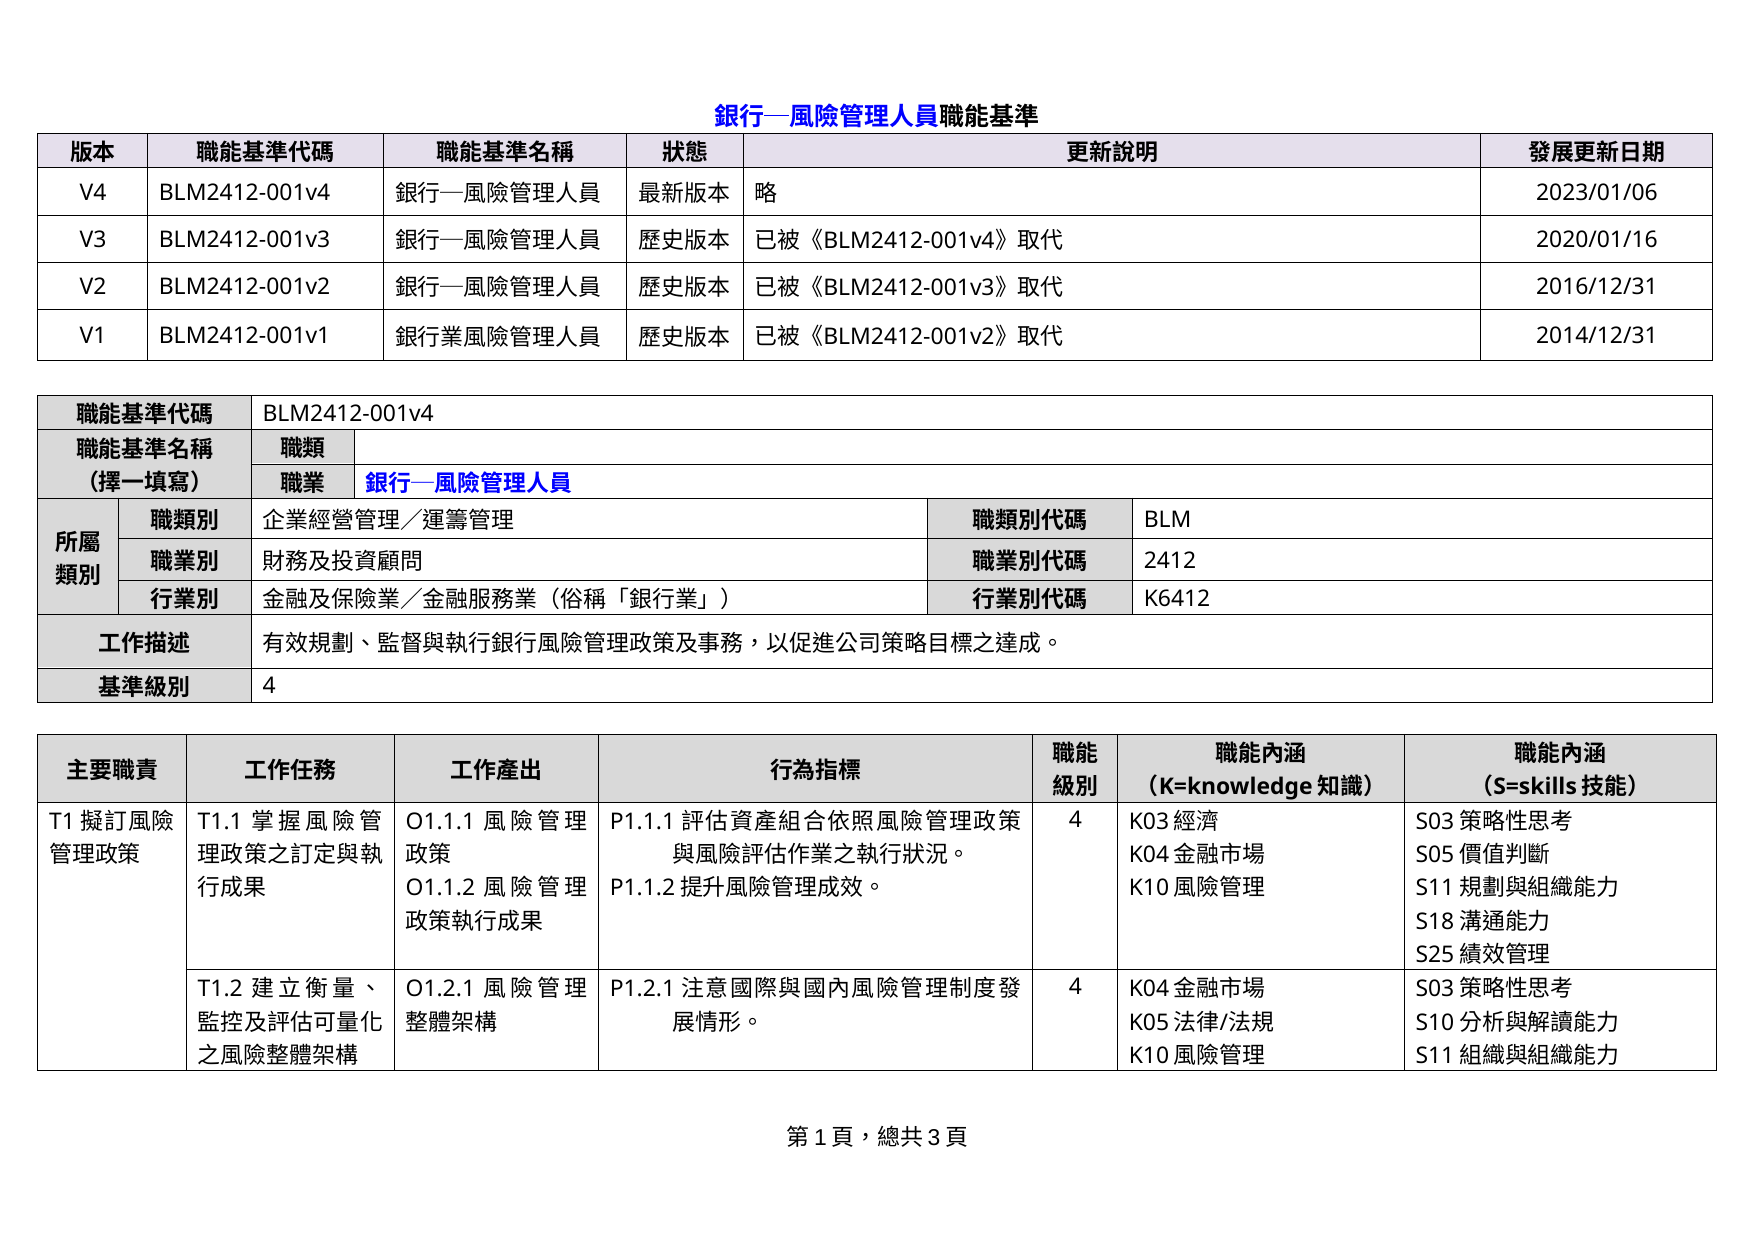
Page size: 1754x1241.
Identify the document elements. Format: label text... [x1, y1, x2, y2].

table_cell T1擬訂風險管理政策 [38, 803, 186, 1070]
table_cell BLM2412-001v1 [148, 310, 383, 360]
table_header 職能基準代碼 [148, 134, 383, 167]
table_cell K6412 [1133, 581, 1712, 614]
table_header 職能基準代碼 [38, 396, 251, 429]
table_header 更新說明 [744, 134, 1480, 167]
table_cell 2020/01/16 [1481, 216, 1712, 262]
table_cell T1.1掌握風險管理政策之訂定與執行成果 [187, 803, 394, 969]
table_cell 歷史版本 [627, 216, 743, 262]
table_cell BLM2412-001v2 [148, 263, 383, 309]
text 銀行─風險管理人員職能基準 [118, 97, 1636, 133]
table_cell 歷史版本 [627, 310, 743, 360]
table_cell 有效規劃、監督與執行銀行風險管理政策及事務，以促進公司策略目標之達成。 [252, 615, 1712, 667]
table_cell V4 [38, 168, 147, 214]
table_header 職能基準名稱 [384, 134, 626, 167]
table_cell 最新版本 [627, 168, 743, 214]
table_cell 4 [1033, 803, 1117, 969]
table_header 版本 [38, 134, 147, 167]
table_cell 銀行─風險管理人員 [355, 465, 1712, 498]
table_cell 工作描述 [38, 615, 251, 667]
table_header 職能級別 [1033, 735, 1117, 802]
table_cell 銀行─風險管理人員 [384, 216, 626, 262]
table_cell 職業別代碼 [928, 539, 1132, 580]
table_cell BLM [1133, 499, 1712, 538]
table_cell 職能基準名稱 （擇一填寫） [38, 430, 251, 498]
table_header BLM2412-001v4 [252, 396, 1712, 429]
table_cell O1.2.1風險管理整體架構 [395, 970, 598, 1070]
table_cell S03策略性思考 S05價值判斷 S11規劃與組織能力 S18溝通能力 S25績效管理 [1405, 803, 1716, 969]
table_cell 4 [1033, 970, 1117, 1070]
table_cell O1.1.1風險管理政策 O1.1.2風險管理政策執行成果 [395, 803, 598, 969]
table_cell 職業別 [119, 539, 251, 580]
table_cell 銀行─風險管理人員 [384, 168, 626, 214]
table_cell K04金融市場 K05法律/法規 K10風險管理 [1118, 970, 1404, 1070]
table_cell 4 [252, 669, 1712, 702]
table_cell S03策略性思考 S10分析與解讀能力 S11組織與組織能力 [1405, 970, 1716, 1070]
table_cell 2412 [1133, 539, 1712, 580]
table_cell 已被《BLM2412-001v4》取代 [744, 216, 1480, 262]
table_cell 職類別 [119, 499, 251, 538]
table_cell 已被《BLM2412-001v3》取代 [744, 263, 1480, 309]
table_cell 財務及投資顧問 [252, 539, 927, 580]
table_header 工作任務 [187, 735, 394, 802]
table_cell V2 [38, 263, 147, 309]
table_cell V1 [38, 310, 147, 360]
table_cell 基準級別 [38, 669, 251, 702]
table_cell 所屬類別 [38, 499, 118, 614]
table_cell 職業 [252, 465, 354, 498]
table_header 行為指標 [599, 735, 1032, 802]
table_cell BLM2412-001v3 [148, 216, 383, 262]
table_cell BLM2412-001v4 [148, 168, 383, 214]
table_cell 2016/12/31 [1481, 263, 1712, 309]
table_cell 行業別代碼 [928, 581, 1132, 614]
table_header 狀態 [627, 134, 743, 167]
table_cell P1.2.1注意國際與國內風險管理制度發展情形。 [599, 970, 1032, 1070]
table_cell 銀行─風險管理人員 [384, 263, 626, 309]
table_header 職能內涵 （S=skills技能） [1405, 735, 1716, 802]
table_cell V3 [38, 216, 147, 262]
table_cell K03經濟 K04金融市場 K10風險管理 [1118, 803, 1404, 969]
table_cell [355, 430, 1712, 463]
table_cell 歷史版本 [627, 263, 743, 309]
table_header 職能內涵 （K=knowledge知識） [1118, 735, 1404, 802]
table_cell 金融及保險業／金融服務業（俗稱「銀行業」） [252, 581, 927, 614]
table_cell 已被《BLM2412-001v2》取代 [744, 310, 1480, 360]
table_header 主要職責 [38, 735, 186, 802]
table_cell 銀行業風險管理人員 [384, 310, 626, 360]
table_cell 2014/12/31 [1481, 310, 1712, 360]
table_cell T1.2建立衡量、監控及評估可量化之風險整體架構 [187, 970, 394, 1070]
table_cell 企業經營管理／運籌管理 [252, 499, 927, 538]
table_header 工作產出 [395, 735, 598, 802]
table_cell 略 [744, 168, 1480, 214]
table_cell 職類 [252, 430, 354, 463]
table_cell 2023/01/06 [1481, 168, 1712, 214]
table_header 發展更新日期 [1481, 134, 1712, 167]
table_cell 職類別代碼 [928, 499, 1132, 538]
table_cell 行業別 [119, 581, 251, 614]
table_cell P1.1.1評估資產組合依照風險管理政策與風險評估作業之執行狀況。 P1.1.2提升風險管理成效。 [599, 803, 1032, 969]
